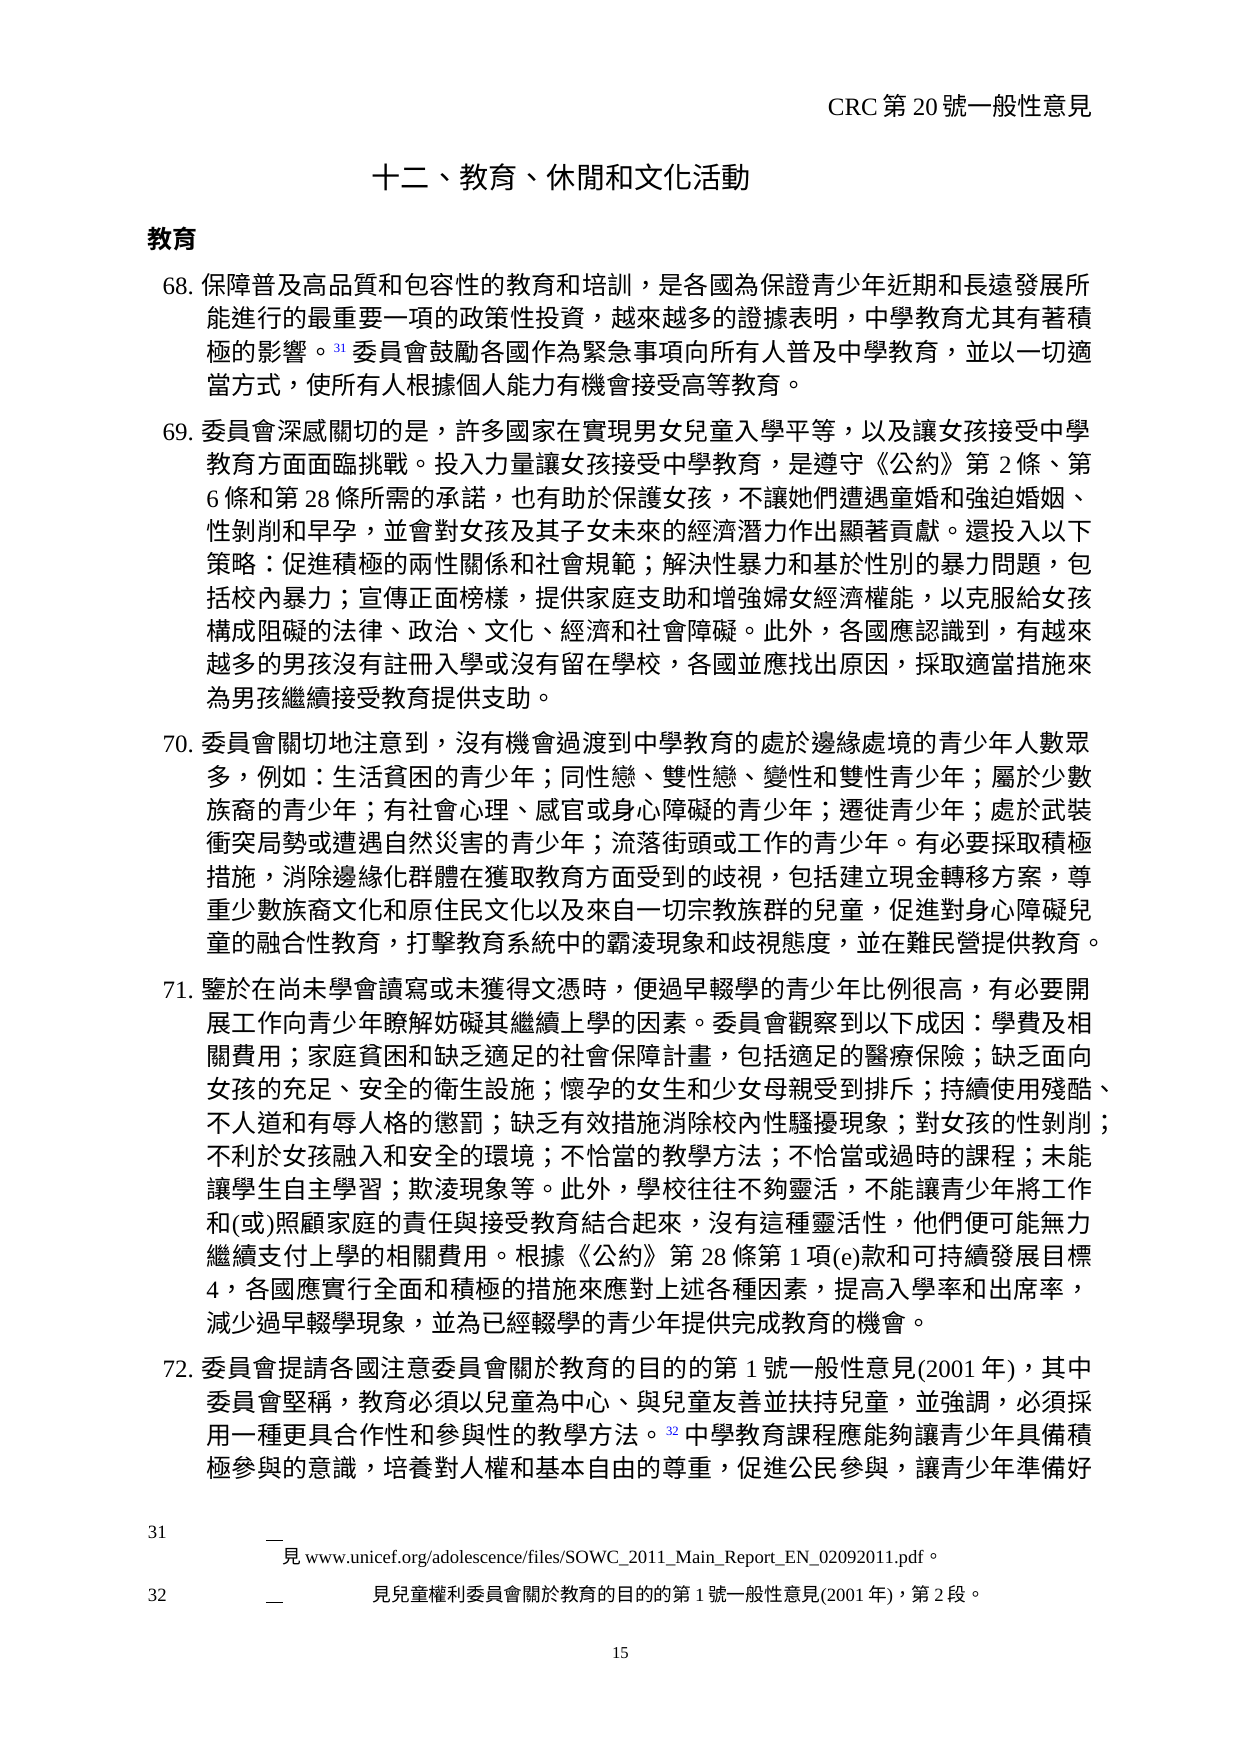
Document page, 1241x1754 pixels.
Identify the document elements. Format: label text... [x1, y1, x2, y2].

text 70. 委員會關切地注意到，沒有機會過渡到中學教育的處於邊緣處境的青少年人數眾多，例如：生活貧困的青少年；同性戀、雙性戀、變性和雙性青少年；屬於少數族裔的青少年；有社會心理、感官或身心障礙的青少年；遷徙青少年；處於武裝衝突局勢或遭遇自然災害的青少年；流落街頭或工作的青少年。有必要採取積極措施，消除邊緣化群體在獲取教育方面受到的歧視，包括建立現金轉移方案，尊重少數族裔文化和原住民文化以及來自一切宗教族群的兒童，促進對身心障礙兒童的融合性教育，打擊教育系統中的霸淩現象和歧視態度，並在難民營提供教育。 [162, 726, 1092, 959]
subtitle 十二、 教育、休閒和文化活動 [148, 155, 974, 197]
text 68. 保障普及高品質和包容性的教育和培訓，是各國為保證青少年近期和長遠發展所能進行的最重要一項的政策性投資，越來越多的證據表明，中學教育尤其有著積極的影響。 委員會鼓勵各國作為緊急事項向所有人普及中學教育，並以一切適當方式，使所有人根據個人能力有機會接受高等教育。 [162, 268, 1092, 401]
text 71. 鑒於在尚未學會讀寫或未獲得文憑時，便過早輟學的青少年比例很高，有必要開展工作向青少年瞭解妨礙其繼續上學的因素。委員會觀察到以下成因：學費及相關費用；家庭貧困和缺乏適足的社會保障計畫，包括適足的醫療保險；缺乏面向女孩的充足、安全的衛生設施；懷孕的女生和少女母親受到排斥；持續使用殘酷、不人道和有辱人格的懲罰；缺乏有效措施消除校內性騷擾現象；對女孩的性剝削；不利於女孩融入和安全的環境；不恰當的教學方法；不恰當或過時的課程；未能讓學生自主學習；欺淩現象等。此外，學校往往不夠靈活，不能讓青少年將工作和(或)照顧家庭的責任與接受教育結合起來，沒有這種靈活性，他們便可能無力繼續支付上學的相關費用。根據《公約》第28條第1項(e)款和可持續發展目標4，各國應實行全面和積極的措施來應對上述各種因素，提高入學率和出席率，減少過早輟學現象，並為已經輟學的青少年提供完成教育的機會。 [162, 972, 1092, 1339]
text 69. 委員會深感關切的是，許多國家在實現男女兒童入學平等，以及讓女孩接受中學教育方面面臨挑戰。投入力量讓女孩接受中學教育，是遵守《公約》第2條、第6條和第28條所需的承諾，也有助於保護女孩，不讓她們遭遇童婚和強迫婚姻、性剝削和早孕，並會對女孩及其子女未來的經濟潛力作出顯著貢獻。還投入以下策略：促進積極的兩性關係和社會規範；解決性暴力和基於性別的暴力問題，包括校內暴力；宣傳正面榜樣，提供家庭支助和增強婦女經濟權能，以克服給女孩構成阻礙的法律、政治、文化、經濟和社會障礙。此外，各國應認識到，有越來越多的男孩沒有註冊入學或沒有留在學校，各國並應找出原因，採取適當措施來為男孩繼續接受教育提供支助。 [162, 414, 1092, 714]
text 72. 委員會提請各國注意委員會關於教育的目的的第1號一般性意見(2001年)，其中委員會堅稱，教育必須以兒童為中心、與兒童友善並扶持兒童，並強調，必須採用一種更具合作性和參與性的教學方法。 中學教育課程應能夠讓青少年具備積極參與的意識，培養對人權和基本自由的尊重，促進公民參與，讓青少年準備好 [162, 1351, 1092, 1484]
text 見www.unicef.org/adolescence/files/SOWC_2011_Main_Report_EN_02092011.pdf。 [148, 1519, 974, 1569]
subtitle 教育 [148, 222, 974, 255]
text 見兒童權利委員會關於教育的目的的第1號一般性意見(2001年)，第2段。 [148, 1581, 974, 1606]
